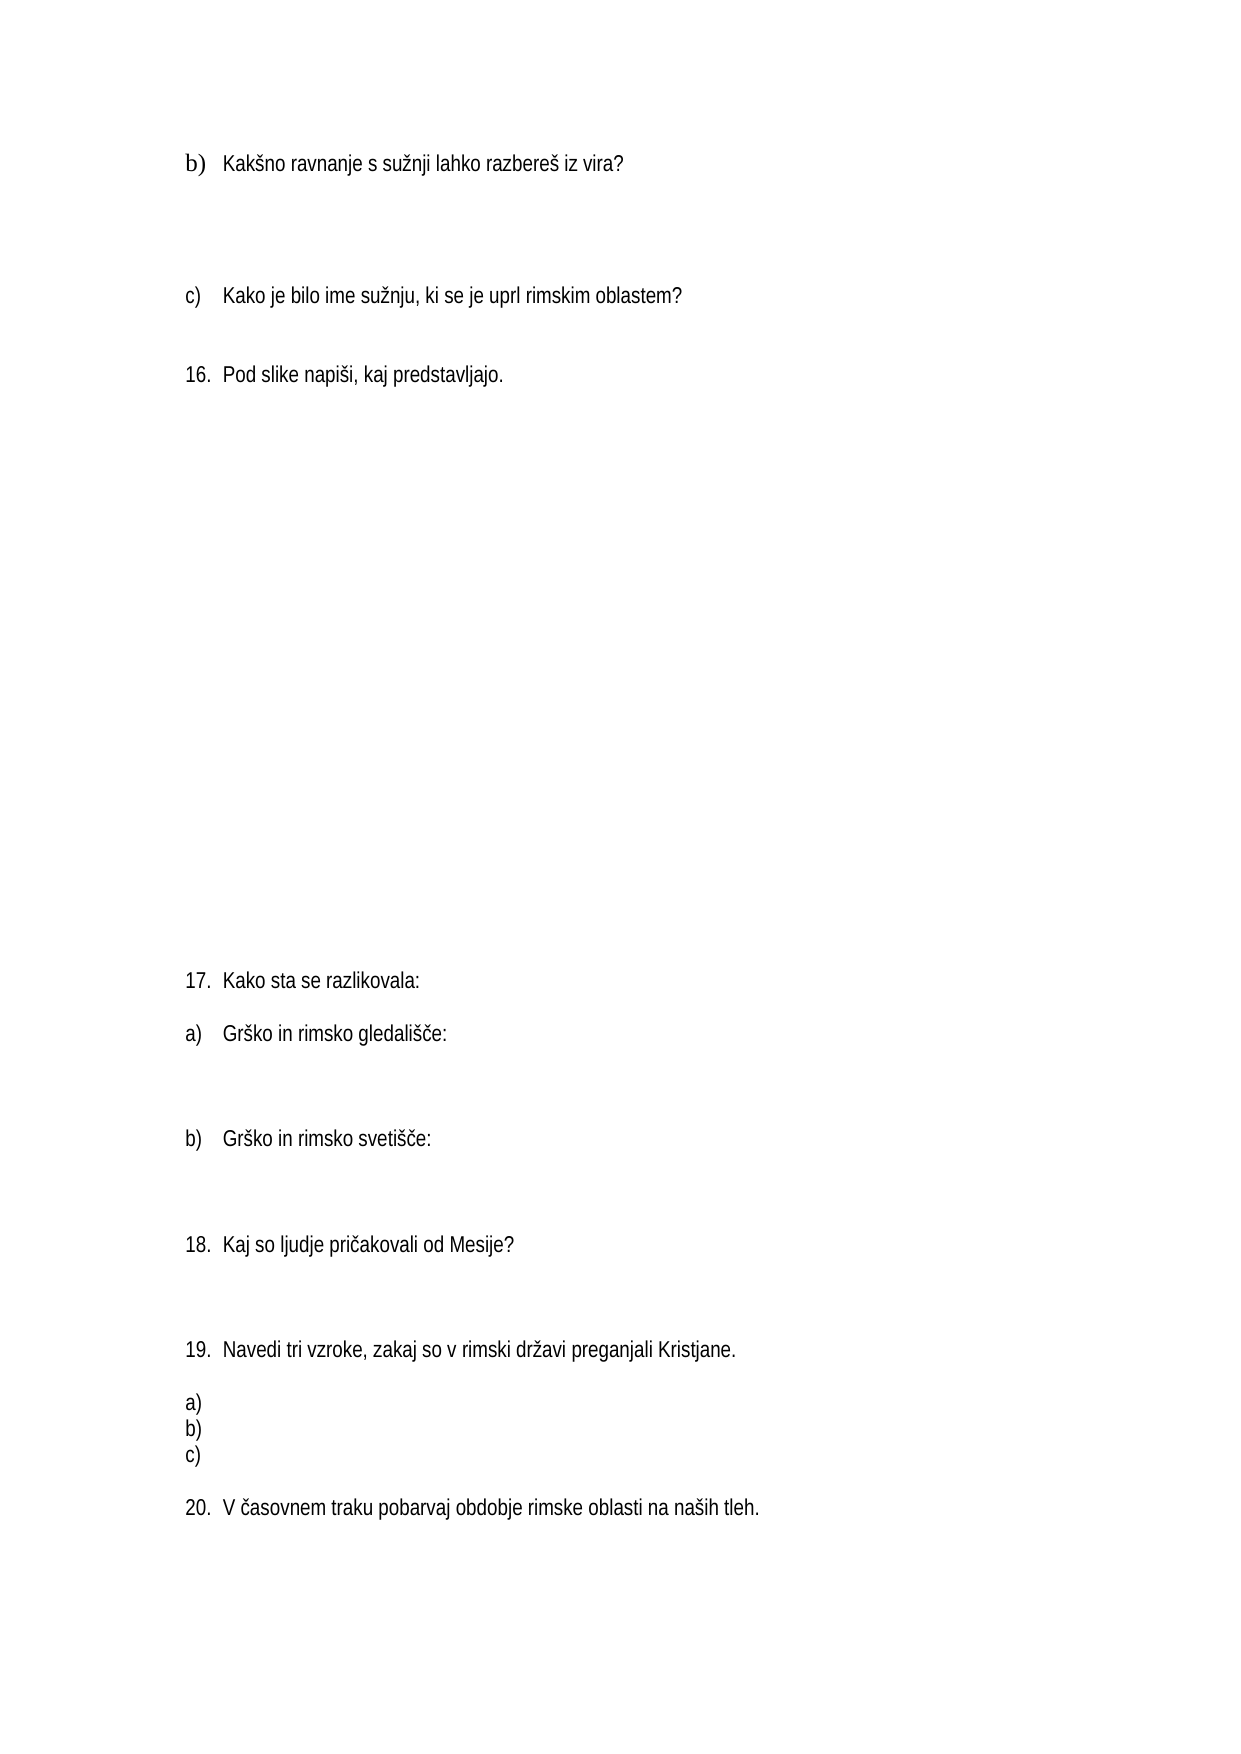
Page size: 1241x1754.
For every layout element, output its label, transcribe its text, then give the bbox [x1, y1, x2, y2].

text c) [185, 1441, 1093, 1468]
text a) [185, 1389, 1093, 1415]
list Kakšno ravnanje s sužnji lahko razbereš iz vira? [185, 148, 1093, 176]
list V časovnem traku pobarvaj obdobje rimske oblasti na naših tleh. [185, 1494, 1093, 1520]
list Kaj so ljudje pričakovali od Mesije? [185, 1231, 1093, 1257]
list Grško in rimsko gledališče: [185, 1020, 1093, 1046]
text b) [185, 1415, 1093, 1441]
list Kako je bilo ime sužnju, ki se je uprl rimskim oblastem? [185, 282, 1093, 308]
list Kako sta se razlikovala: [185, 967, 1093, 993]
list Pod slike napiši, kaj predstavljajo. [185, 361, 1093, 387]
list Navedi tri vzroke, zakaj so v rimski državi preganjali Kristjane. [185, 1336, 1093, 1362]
list Grško in rimsko svetišče: [185, 1125, 1093, 1151]
